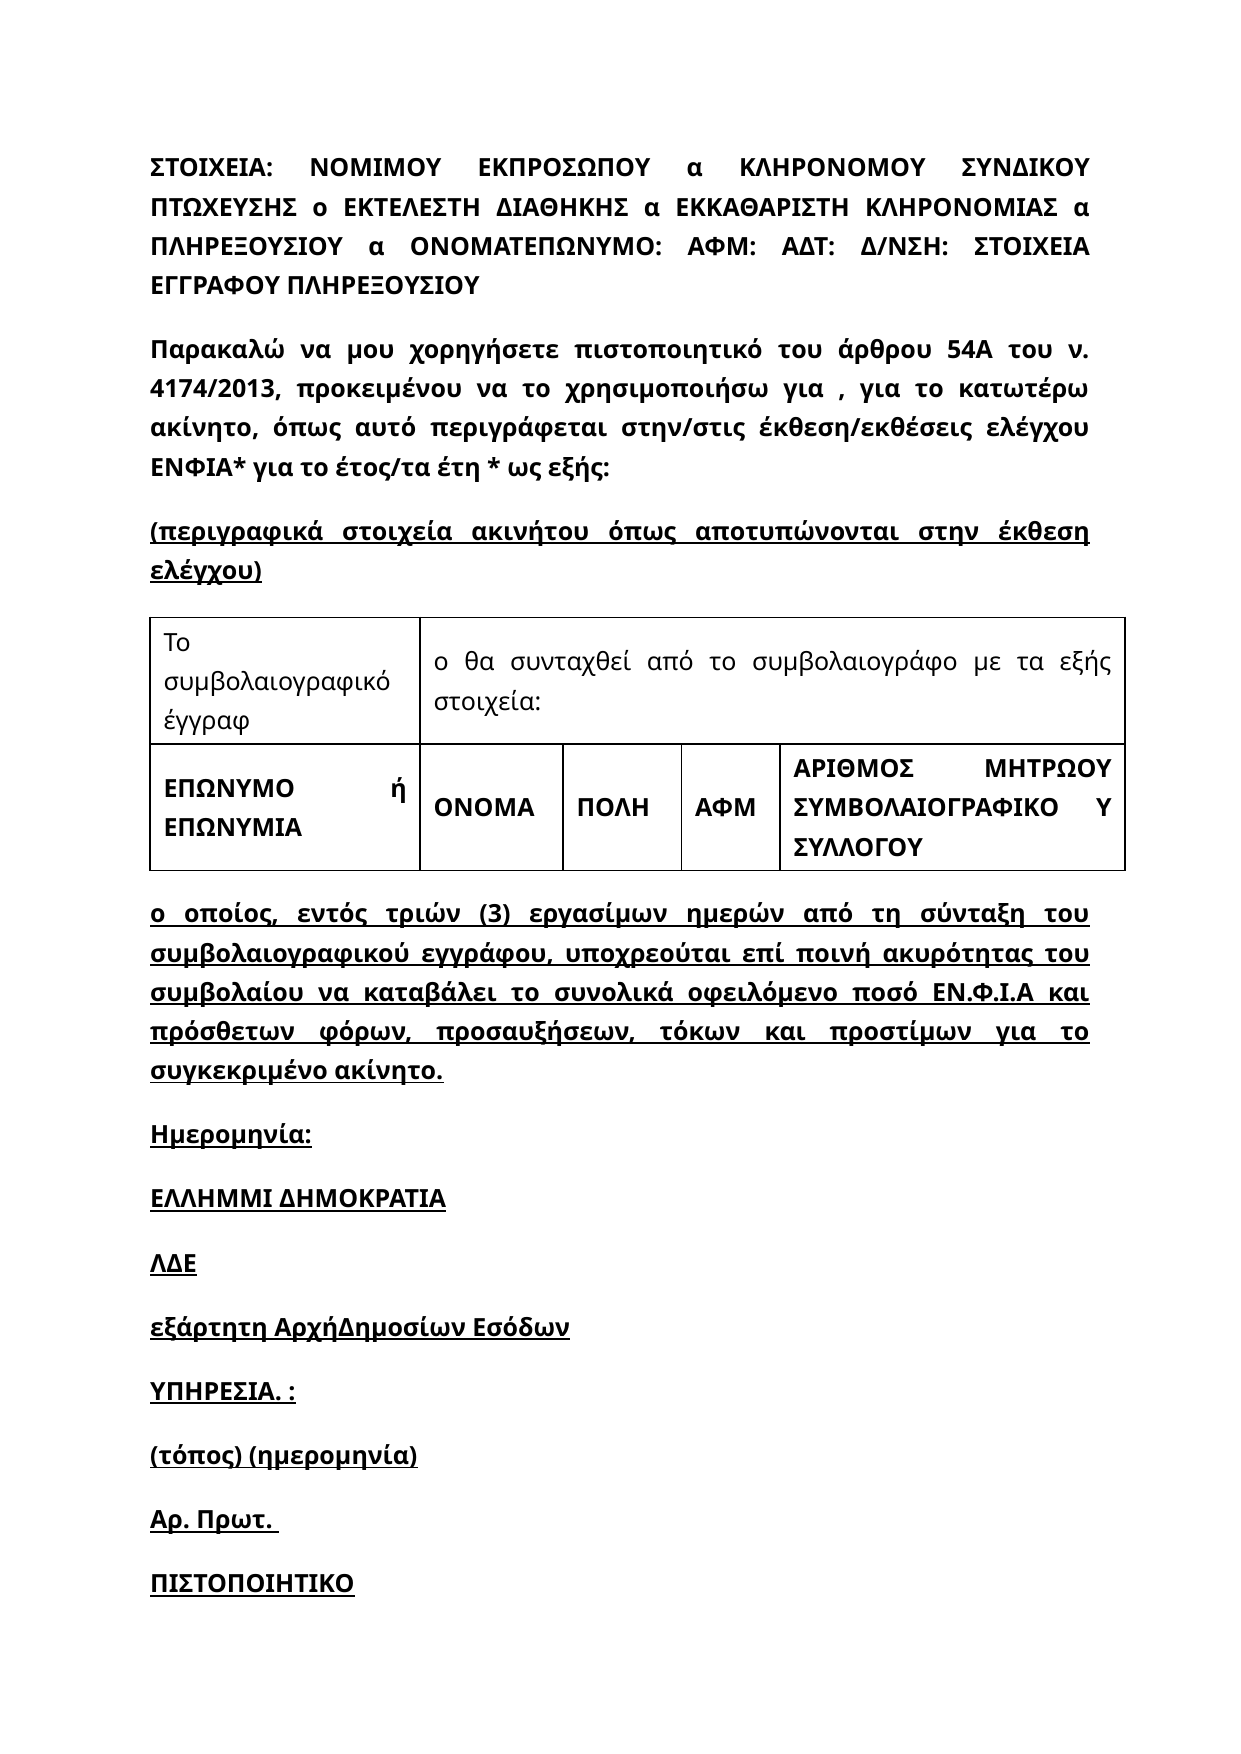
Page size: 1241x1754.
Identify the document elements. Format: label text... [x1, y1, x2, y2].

text συμβολαίου να καταβάλει το συνολικά οφειλόμενο ποσό ΕΝ.Φ.Ι.Α και [150, 966, 1090, 1003]
table_cell ΑΡΙΘΜΟΣ ΜΗΤΡΩΟΥ ΣΥΜΒΟΛΑΙΟΓΡΑΦΙΚΟ Υ ΣΥΛΛΟΓΟΥ [781, 745, 1124, 869]
text ΛΔΕ [150, 1245, 1090, 1279]
text Ημερομηνία: [150, 1117, 1090, 1151]
text πρόσθετων φόρων, προσαυξήσεων, τόκων και προστίμων για το [150, 1005, 1090, 1042]
table_cell ΕΠΩΝΥΜΟ ή ΕΠΩΝΥΜΙΑ [151, 745, 419, 869]
text ΥΠΗΡΕΣΙΑ. : [150, 1374, 1090, 1408]
text ελέγχου) [150, 544, 1090, 587]
table_cell ΟΝΟΜΑ [421, 745, 562, 869]
text Παρακαλώ να μου χορηγήσετε πιστοποιητικό του άρθρου 54Α του ν. 4174/2013, προκειμένου να το χρησιμοποιήσω για , για το κατωτέρω ακίνητο, όπως αυτό περιγράφεται στην/στις έκθεση/εκθέσεις ελέγχου ΕΝΦΙΑ* για το έτος/τα έτη * ως εξής: [150, 332, 1090, 483]
text (τόπος) (ημερομηνία) [150, 1438, 1090, 1472]
text (περιγραφικά στοιχεία ακινήτου όπως αποτυπώνονται στην έκθεση [150, 513, 1090, 542]
table_cell ΠΟΛΗ [564, 745, 681, 869]
table_header ο θα συνταχθεί από το συμβολαιογράφο με τα εξής στοιχεία: [421, 618, 1124, 743]
text ο οποίος, εντός τριών (3) εργασίμων ημερών από τη σύνταξη του [150, 896, 1090, 925]
text συμβολαιογραφικού εγγράφου, υποχρεούται επί ποινή ακυρότητας του [150, 927, 1090, 964]
text συγκεκριμένο ακίνητο. [150, 1044, 1090, 1087]
text ΣΤΟΙΧΕΙΑ: ΝΟΜΙΜΟΥ ΕΚΠΡΟΣΩΠΟΥ α ΚΛΗΡΟΝΟΜΟΥ ΣΥΝΔΙΚΟΥ ΠΤΩΧΕΥΣΗΣ ο ΕΚΤΕΛΕΣΤΗ ΔΙΑΘΗΚΗΣ α ΕΚΚΑΘΑΡΙΣΤΗ ΚΛΗΡΟΝΟΜΙΑΣ α ΠΛΗΡΕΞΟΥΣΙΟΥ α ΟΝΟΜΑΤΕΠΩΝΥΜΟ: ΑΦΜ: ΑΔΤ: Δ/ΝΣΗ: ΣΤΟΙΧΕΙΑ ΕΓΓΡΑΦΟΥ ΠΛΗΡΕΞΟΥΣΙΟΥ [150, 150, 1090, 302]
table_header Το συμβολαιογραφικό έγγραφ [151, 618, 419, 743]
text Αρ. Πρωτ. [150, 1502, 1090, 1536]
table_cell ΑΦΜ [682, 745, 779, 869]
text ΠΙΣΤΟΠΟΙΗΤΙΚΟ [150, 1566, 1090, 1600]
text εξάρτητη ΑρχήΔημοσίων Εσόδων [150, 1309, 1090, 1343]
text ΕΛΛΗΜΜΙ ΔΗΜΟΚΡΑΤΙΑ [150, 1181, 1090, 1215]
